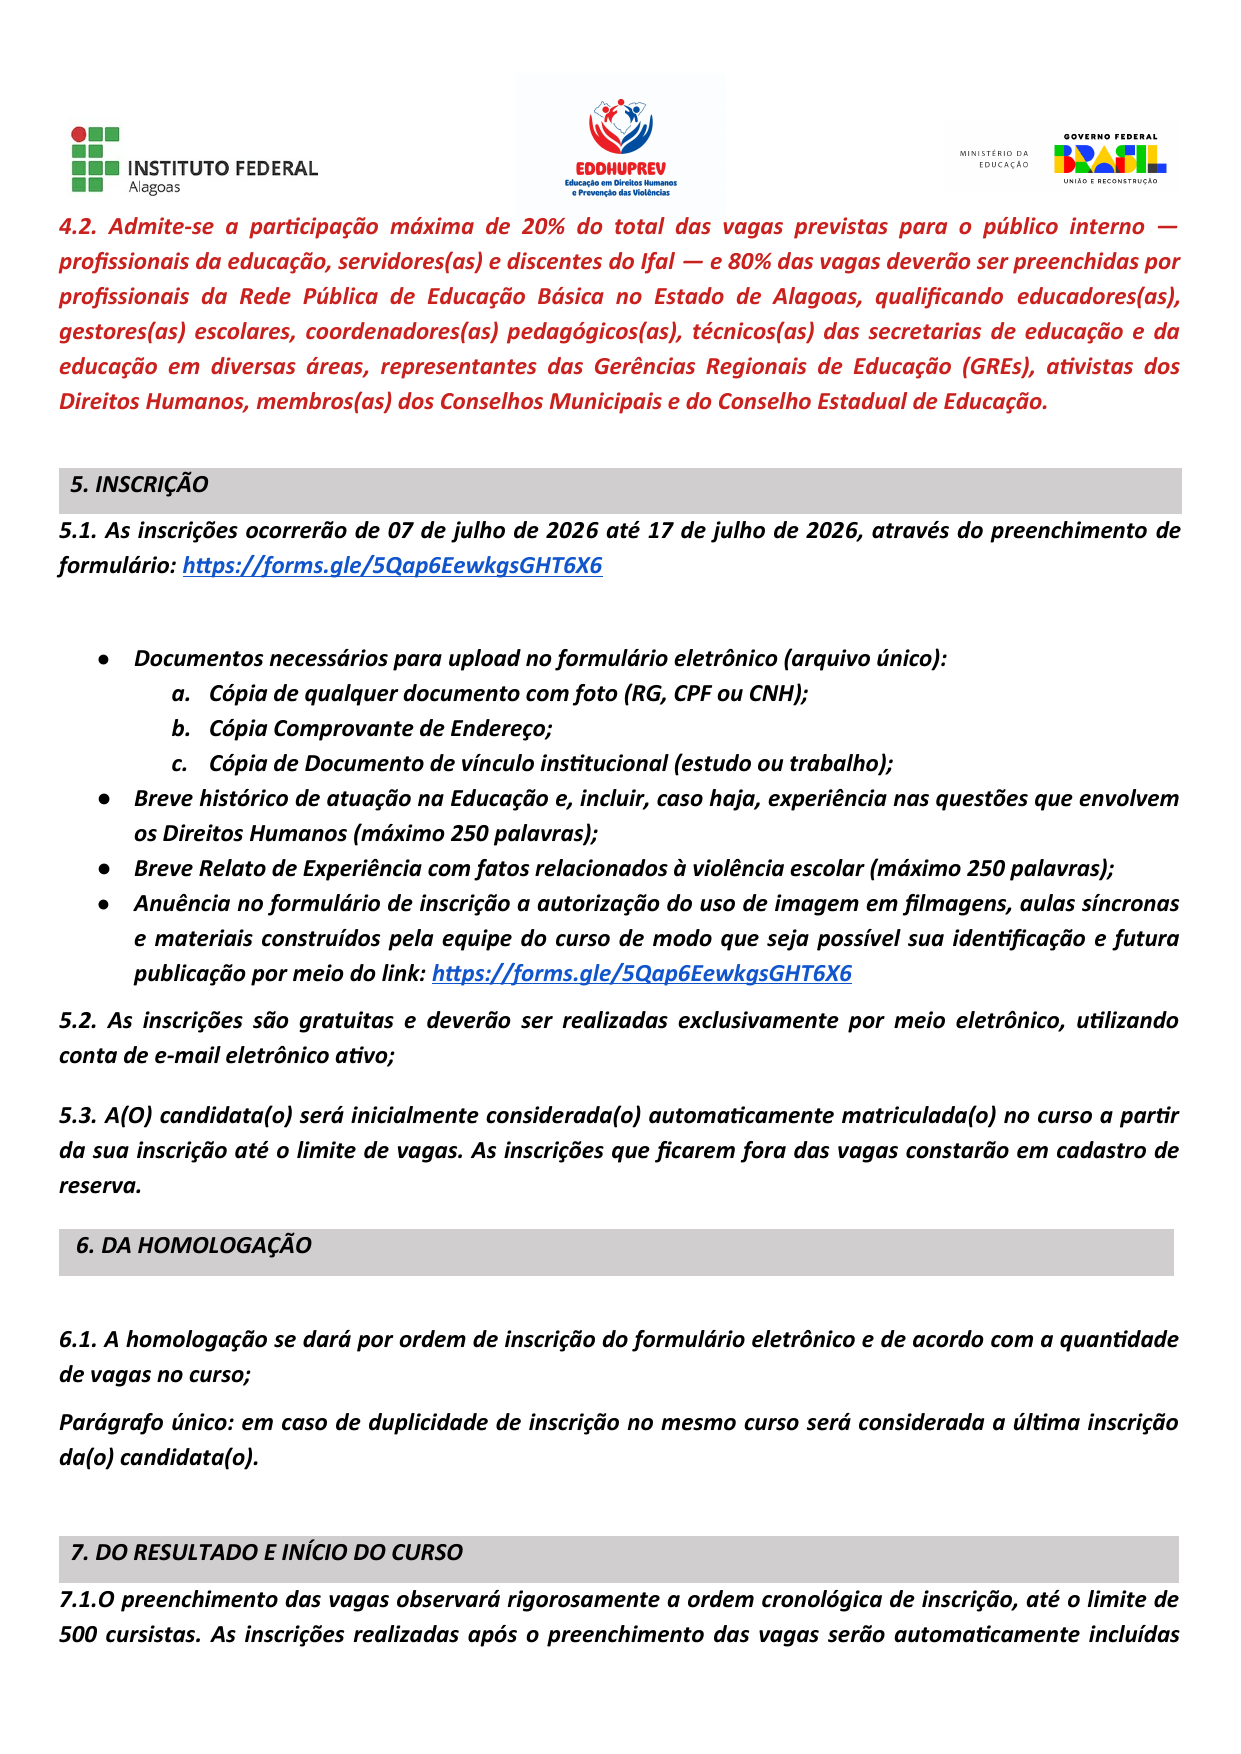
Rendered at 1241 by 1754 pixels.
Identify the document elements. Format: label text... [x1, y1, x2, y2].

text 6.1. A homologação se dará por ordem de inscrição do formulário eletrônico e de acordo com a quantidade de vagas no curso; [59, 1324, 1181, 1389]
picture [58, 117, 330, 206]
list Cópia de qualquer documento com foto (RG, CPF ou CNH); [171, 677, 1181, 707]
list Breve histórico de atuação na Educação e, incluir, caso haja, experiência nas questões que envolvem os Direitos Humanos (máximo 250 palavras); [96, 782, 1181, 847]
text 5.3. A(O) candidata(o) será inicialmente considerada(o) automaticamente matriculada(o) no curso a partir da sua inscrição até o limite de vagas. As inscrições que ficarem fora das vagas constarão em cadastro de reserva. [59, 1099, 1181, 1200]
list Cópia de Documento de vínculo institucional (estudo ou trabalho); [171, 747, 1181, 777]
text 7.1.O preenchimento das vagas observará rigorosamente a ordem cronológica de inscrição, até o limite de 500 cursistas. As inscrições realizadas após o preenchimento das vagas serão automaticamente incluídas [59, 1583, 1181, 1648]
table_header 6. DA HOMOLOGAÇÃO [59, 1229, 1174, 1276]
picture [516, 73, 727, 210]
list Breve Relato de Experiência com fatos relacionados à violência escolar (máximo 250 palavras); [96, 852, 1181, 882]
text 5.2. As inscrições são gratuitas e deverão ser realizadas exclusivamente por meio eletrônico, utilizando conta de e-mail eletrônico ativo; [59, 1004, 1181, 1070]
table_header 7. DO RESULTADO E INÍCIO DO CURSO [59, 1536, 1179, 1583]
text Parágrafo único: em caso de duplicidade de inscrição no mesmo curso será considerada a última inscrição da(o) candidata(o). [59, 1406, 1181, 1472]
list Anuência no formulário de inscrição a autorização do uso de imagem em filmagens, aulas síncronas e materiais construídos pela equipe do curso de modo que seja possível sua identificação e futura publicação por meio do link: https://forms.gle/5Qap6EewkgsGHT6X6 [96, 887, 1181, 987]
list Cópia Comprovante de Endereço; [171, 712, 1181, 742]
text 4.2. Admite-se a participação máxima de 20% do total das vagas previstas para o público interno — profissionais da educação, servidores(as) e discentes do Ifal — e 80% das vagas deverão ser preenchidas por profissionais da Rede Pública de Educação Básica no Estado de Alagoas, qualificando educadores(as), gestores(as) escolares, coordenadores(as) pedagógicos(as), técnicos(as) das secretarias de educação e da educação em diversas áreas, representantes das Gerências Regionais de Educação (GREs), ativistas dos Direitos Humanos, membros(as) dos Conselhos Municipais e do Conselho Estadual de Educação. [59, 210, 1181, 416]
table_header 5. INSCRIÇÃO [59, 468, 1182, 514]
list Documentos necessários para upload no formulário eletrônico (arquivo único): [96, 642, 1181, 672]
picture [945, 120, 1182, 192]
text 5.1. As inscrições ocorrerão de 07 de julho de 2026 até 17 de julho de 2026, através do preenchimento de formulário: https://forms.gle/5Qap6EewkgsGHT6X6 [59, 514, 1181, 580]
